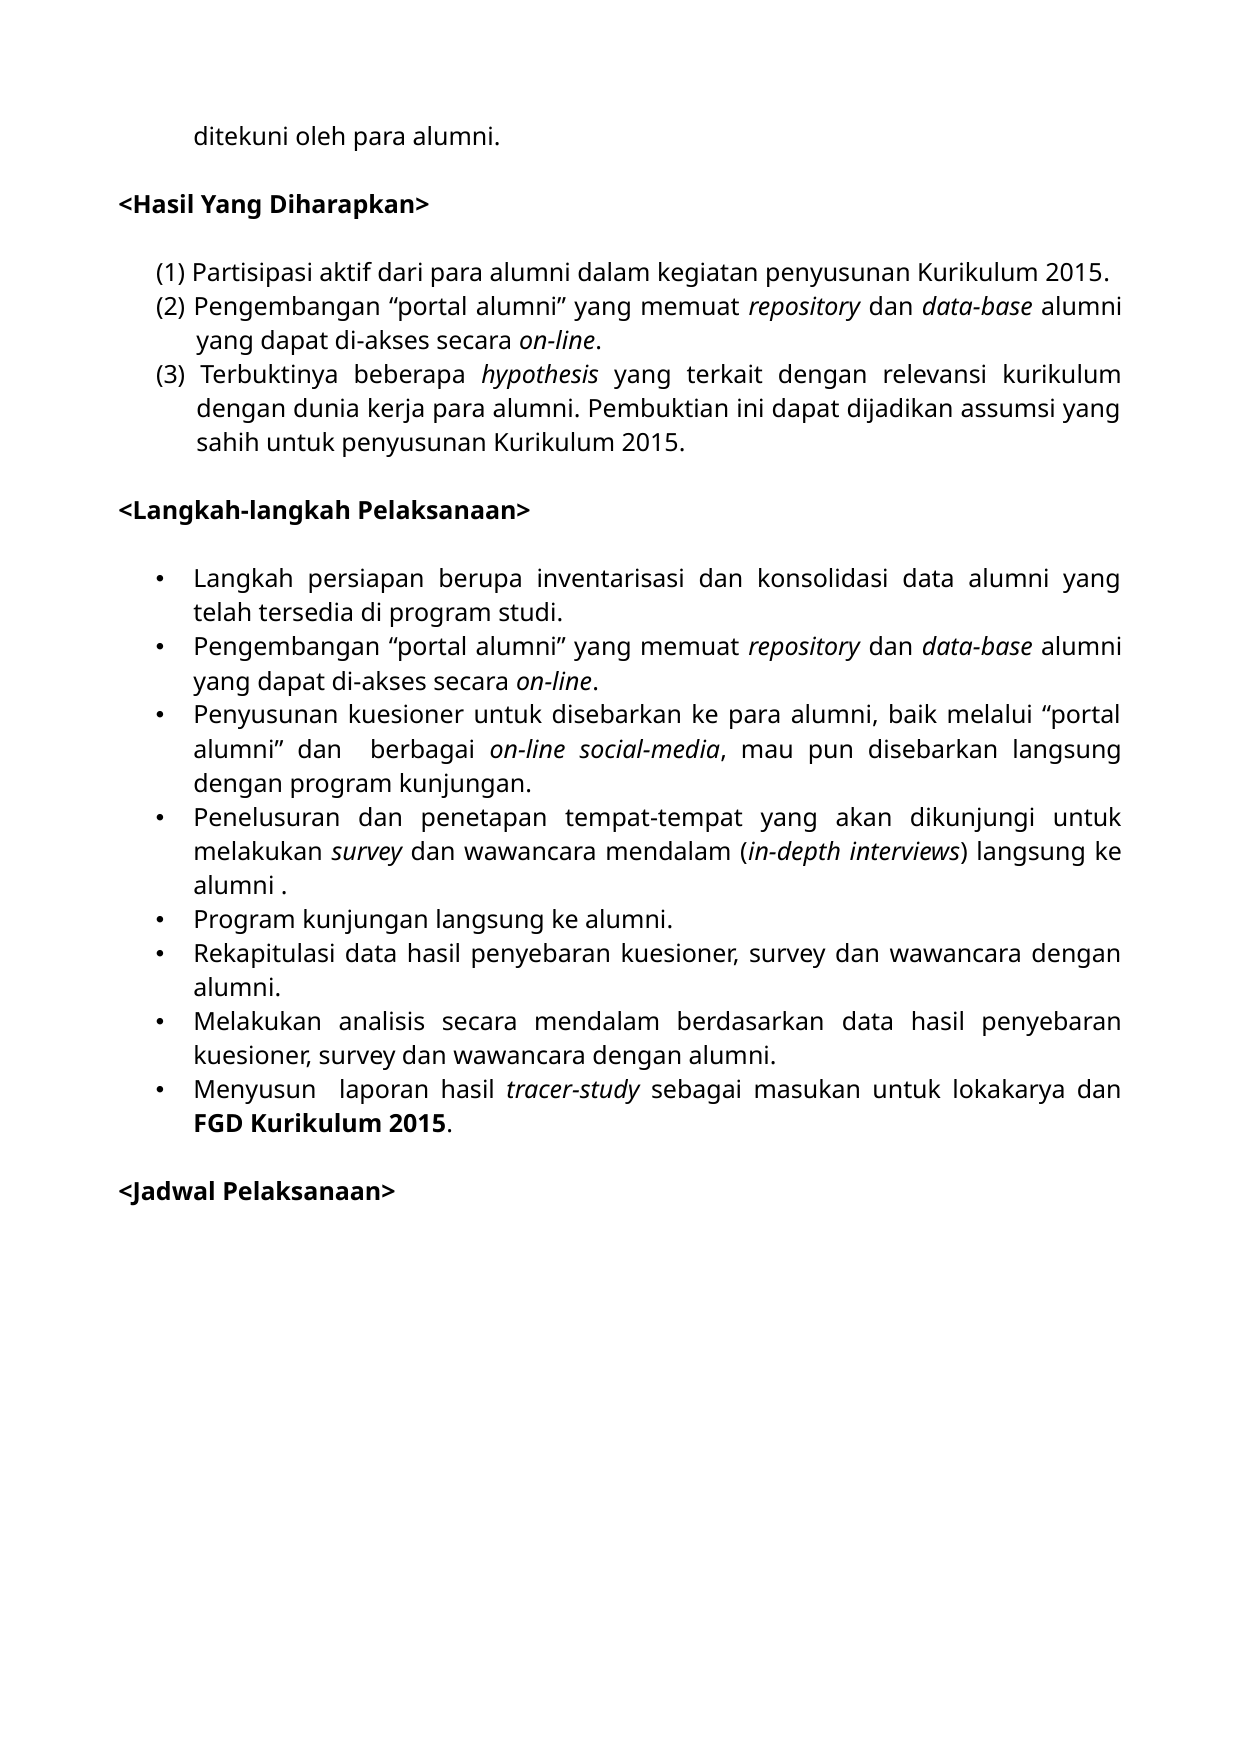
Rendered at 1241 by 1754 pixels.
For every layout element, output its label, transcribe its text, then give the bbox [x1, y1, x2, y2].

list Program kunjungan langsung ke alumni. [156, 902, 1122, 936]
list Melakukan analisis secara mendalam berdasarkan data hasil penyebaran kuesioner, survey dan wawancara dengan alumni. [156, 1004, 1122, 1072]
text (2) Pengembangan “portal alumni” yang memuat repository dan data-base alumni yang dapat di-akses secara on-line. [156, 288, 1122, 357]
list Penyusunan kuesioner untuk disebarkan ke para alumni, baik melalui “portal alumni” dan berbagai on-line social-media, mau pun disebarkan langsung dengan program kunjungan. [156, 697, 1122, 799]
list Menyusun laporan hasil tracer-study sebagai masukan untuk lokakarya dan FGD Kurikulum 2015. [156, 1072, 1122, 1140]
list Pengembangan “portal alumni” yang memuat repository dan data-base alumni yang dapat di-akses secara on-line. [156, 629, 1122, 697]
text (1) Partisipasi aktif dari para alumni dalam kegiatan penyusunan Kurikulum 2015. [156, 254, 1122, 288]
text (3) Terbuktinya beberapa hypothesis yang terkait dengan relevansi kurikulum dengan dunia kerja para alumni. Pembuktian ini dapat dijadikan assumsi yang sahih untuk penyusunan Kurikulum 2015. [156, 357, 1122, 459]
text <Hasil Yang Diharapkan> [118, 186, 1122, 220]
list Penelusuran dan penetapan tempat-tempat yang akan dikunjungi untuk melakukan survey dan wawancara mendalam (in-depth interviews) langsung ke alumni . [156, 799, 1122, 902]
text <Langkah-langkah Pelaksanaan> [118, 493, 1122, 527]
text <Jadwal Pelaksanaan> [118, 1174, 1122, 1208]
list Langkah persiapan berupa inventarisasi dan konsolidasi data alumni yang telah tersedia di program studi. [156, 561, 1122, 629]
list ditekuni oleh para alumni. [156, 118, 1122, 152]
list Rekapitulasi data hasil penyebaran kuesioner, survey dan wawancara dengan alumni. [156, 936, 1122, 1004]
